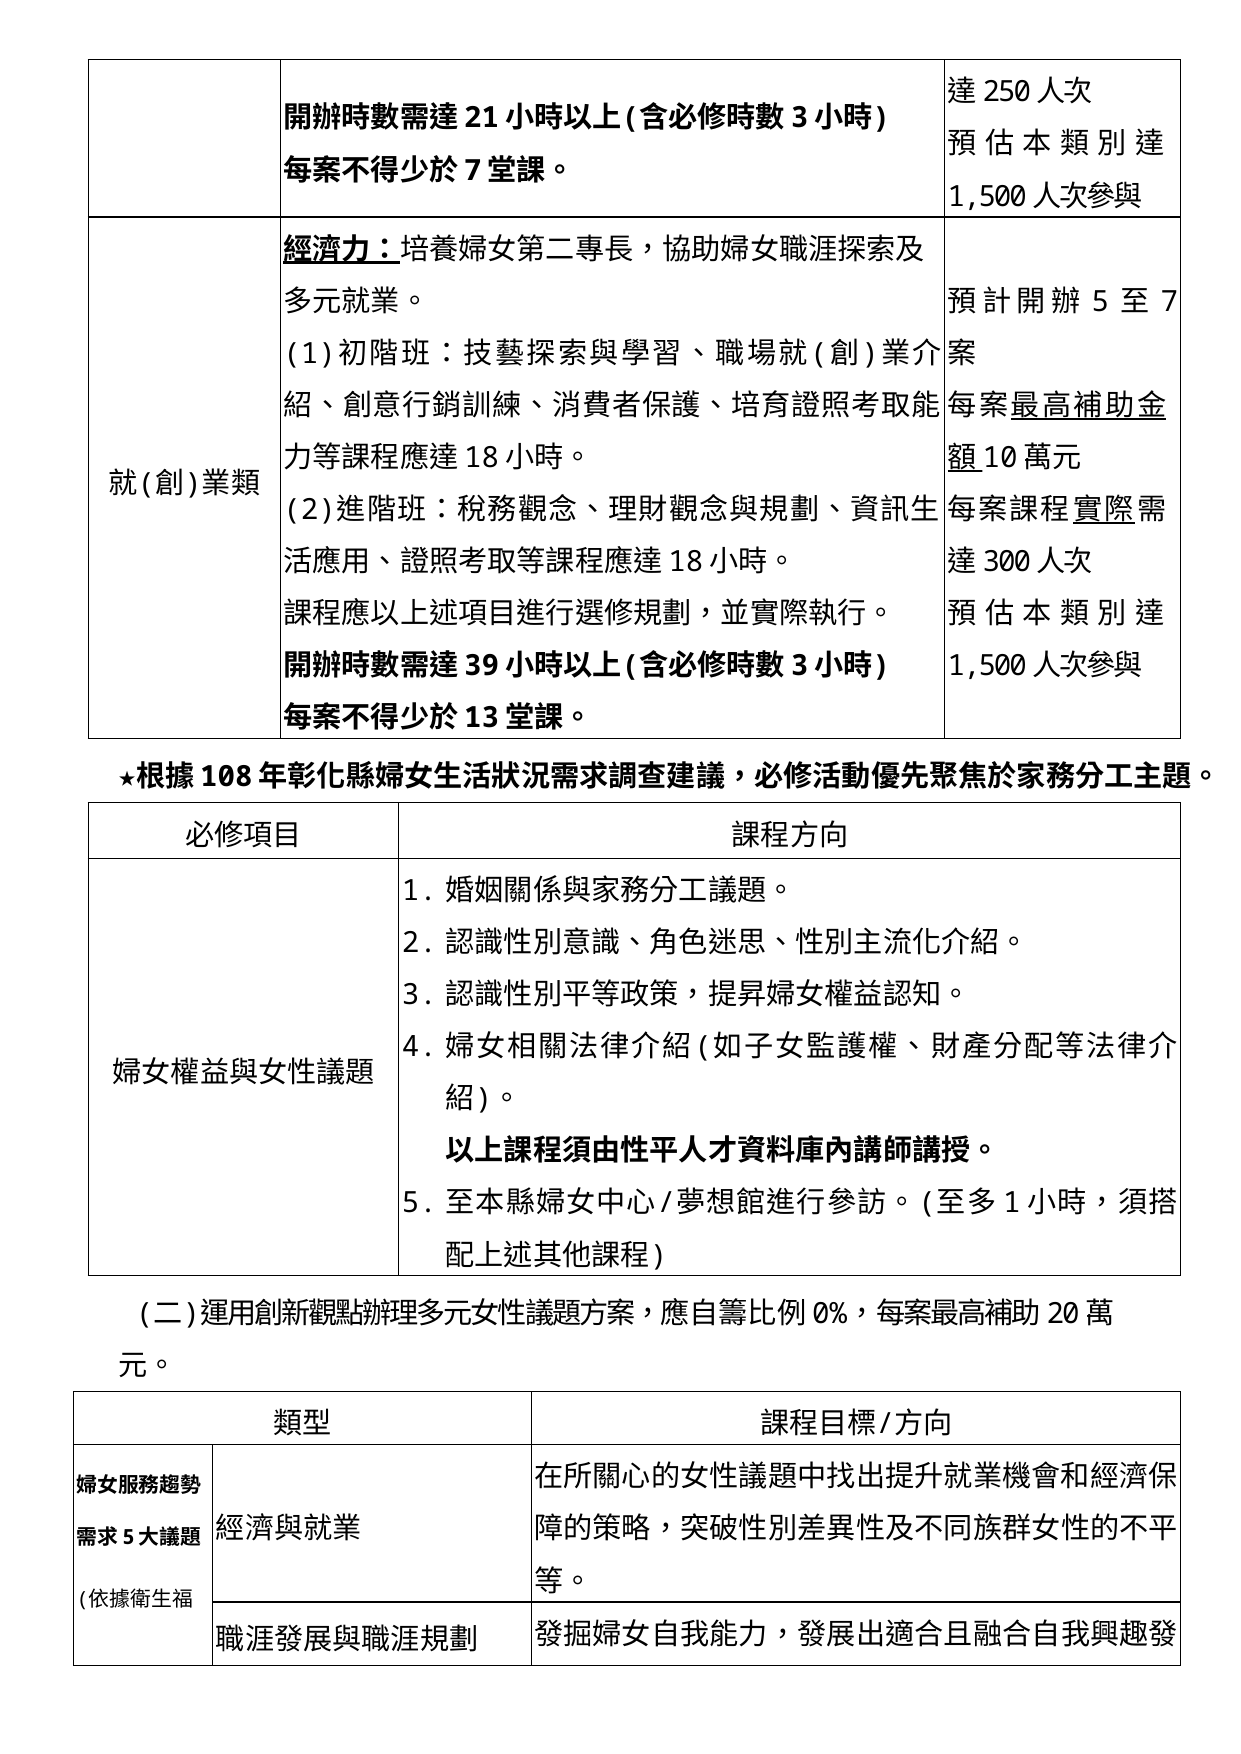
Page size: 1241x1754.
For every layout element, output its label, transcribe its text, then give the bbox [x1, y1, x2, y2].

table_cell 婚姻關係與家務分工議題。 認識性別意識、角色迷思、性別主流化介紹。 認識性別平等政策，提昇婦女權益認知。 婦女相關法律介紹(如子女監護權、財產分配等法律介紹)。 以上課程須由性平人才資料庫內講師講授。 至本縣婦女中心/夢想館進行參訪。(至多1小時，須搭配上述其他課程) [399, 859, 1180, 1275]
table_cell 在所關心的女性議題中找出提升就業機會和經濟保障的策略，突破性別差異性及不同族群女性的不平等。 [532, 1445, 1180, 1601]
table_cell 經濟與就業 [213, 1445, 531, 1601]
table_cell 達250人次 預估本類別達1,500人次參與 [945, 60, 1180, 216]
table_cell [89, 60, 280, 216]
table_cell 職涯發展與職涯規劃 [213, 1603, 531, 1665]
table_cell 開辦時數需達21小時以上(含必修時數3小時) 每案不得少於7堂課。 [281, 60, 944, 216]
table_header 課程目標/方向 [532, 1392, 1180, 1444]
table_cell 婦女服務趨勢需求5大議題 (依據衛生福 [74, 1445, 212, 1665]
table_header 類型 [74, 1392, 531, 1444]
text (二)運用創新觀點辦理多元女性議題方案，應自籌比例0%，每案最高補助20萬元。 [118, 1282, 1122, 1386]
table_header 課程方向 [399, 803, 1180, 858]
table_cell 經濟力：培養婦女第二專長，協助婦女職涯探索及多元就業。 (1)初階班：技藝探索與學習、職場就(創)業介紹、創意行銷訓練、消費者保護、培育證照考取能力等課程應達18小時。 (2)進階班：稅務觀念、理財觀念與規劃、資訊生活應用、證照考取等課程應達18小時。 課程應以上述項目進行選修規劃，並實際執行。 開辦時數需達39小時以上(含必修時數3小時) 每案不得少於13堂課。 [281, 218, 944, 738]
table_cell 發掘婦女自我能力，發展出適合且融合自我興趣發 [532, 1603, 1180, 1665]
table_cell 婦女權益與女性議題 [89, 859, 398, 1275]
table_header 必修項目 [89, 803, 398, 858]
table_cell 預計開辦5至7案 每案最高補助金額10萬元 每案課程實際需達300人次 預估本類別達1,500人次參與 [945, 218, 1180, 738]
text ★根據108年彰化縣婦女生活狀況需求調查建議，必修活動優先聚焦於家務分工主題。 [118, 744, 1240, 797]
table_cell 就(創)業類 [89, 218, 280, 738]
